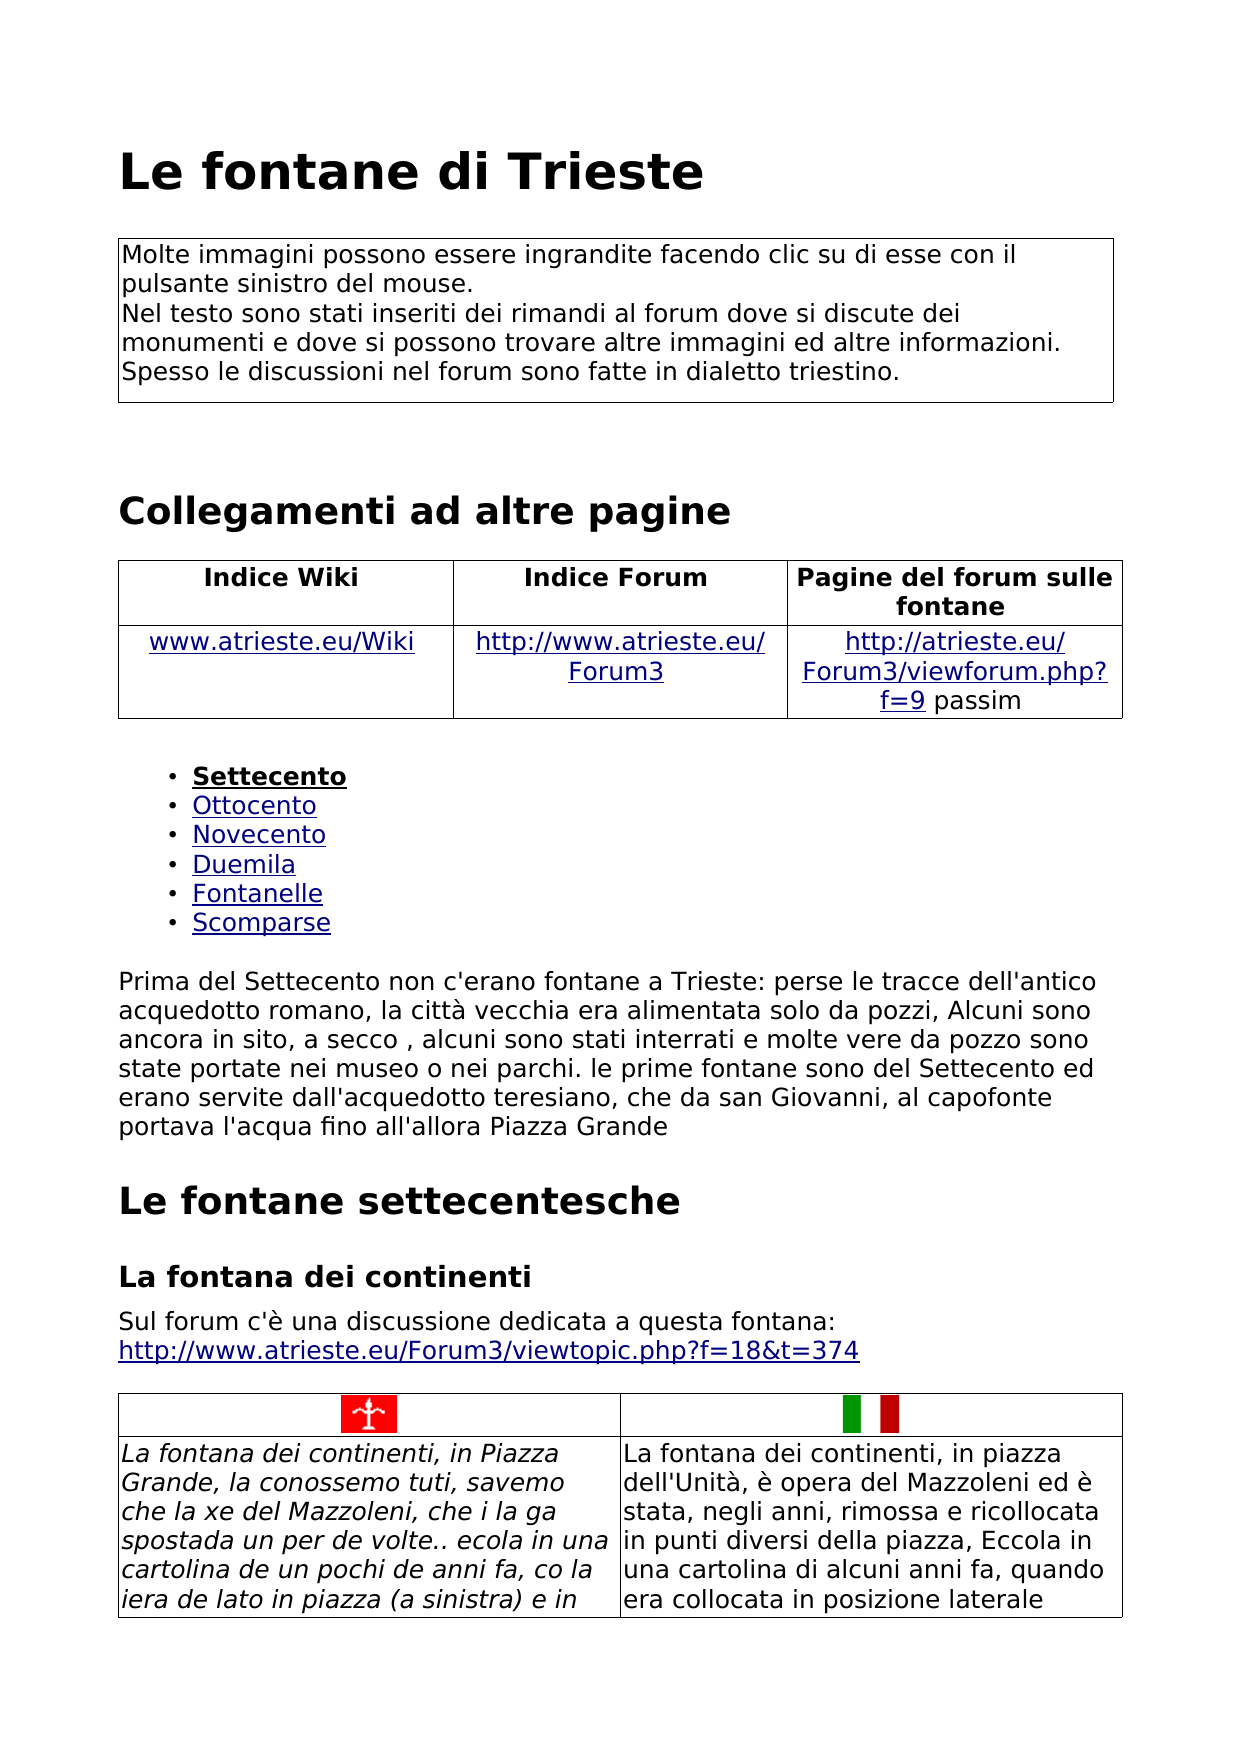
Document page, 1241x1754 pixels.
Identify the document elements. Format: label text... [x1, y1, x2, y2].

table_header [621, 1394, 1122, 1436]
subtitle Le fontane settecentesche [118, 1179, 1122, 1223]
list Duemila [177, 850, 1122, 879]
table_header Indice Forum [454, 561, 787, 624]
list Settecento [177, 762, 1122, 791]
subtitle La fontana dei continenti [118, 1260, 1122, 1294]
table_cell http://www.atrieste.eu/Forum3 [454, 626, 787, 718]
list Fontanelle [177, 879, 1122, 908]
table_header [119, 1394, 620, 1436]
table_cell http://atrieste.eu/Forum3/viewforum.php?f=9 passim [788, 626, 1122, 718]
table_header Indice Wiki [119, 561, 453, 624]
text Sul forum c'è una discussione dedicata a questa fontana: http://www.atrieste.eu/Forum3/viewtopic.php?f=18&t=374 [118, 1307, 1122, 1365]
table_cell La fontana dei continenti, in piazza dell'Unità, è opera del Mazzoleni ed è stata, negli anni, rimossa e ricollocata in punti diversi della piazza, Eccola in una cartolina di alcuni anni fa, quando era collocata in posizione laterale [621, 1437, 1122, 1617]
table_header Pagine del forum sulle fontane [788, 561, 1122, 624]
list Scomparse [177, 908, 1122, 937]
list Novecento [177, 821, 1122, 850]
subtitle Collegamenti ad altre pagine [118, 489, 1122, 533]
subtitle Le fontane di Trieste [118, 143, 1122, 201]
table_cell La fontana dei continenti, in Piazza Grande, la conossemo tuti, savemo che la xe del Mazzoleni, che i la ga spostada un per de volte.. ecola in una cartolina de un pochi de anni fa, co la iera de lato in piazza (a sinistra) e in [119, 1437, 620, 1617]
picture [341, 1395, 398, 1433]
text Prima del Settecento non c'erano fontane a Trieste: perse le tracce dell'antico acquedotto romano, la città vecchia era alimentata solo da pozzi, Alcuni sono ancora in sito, a secco , alcuni sono stati interrati e molte vere da pozzo sono state portate nei museo o nei parchi. le prime fontane sono del Settecento ed erano servite dall'acquedotto teresiano, che da san Giovanni, al capofonte portava l'acqua fino all'allora Piazza Grande [118, 967, 1122, 1142]
table_header ​Molte immagini possono essere ingrandite facendo clic su di esse con il pulsante sinistro del mouse. Nel testo sono stati inseriti dei rimandi al forum dove si discute dei monumenti e dove si possono trovare altre immagini ed altre informazioni. Spesso le discussioni nel forum sono fatte in dialetto triestino. [119, 239, 1113, 402]
list Ottocento [177, 791, 1122, 821]
picture [842, 1395, 900, 1433]
table_cell www.atrieste.eu/Wiki [119, 626, 453, 718]
